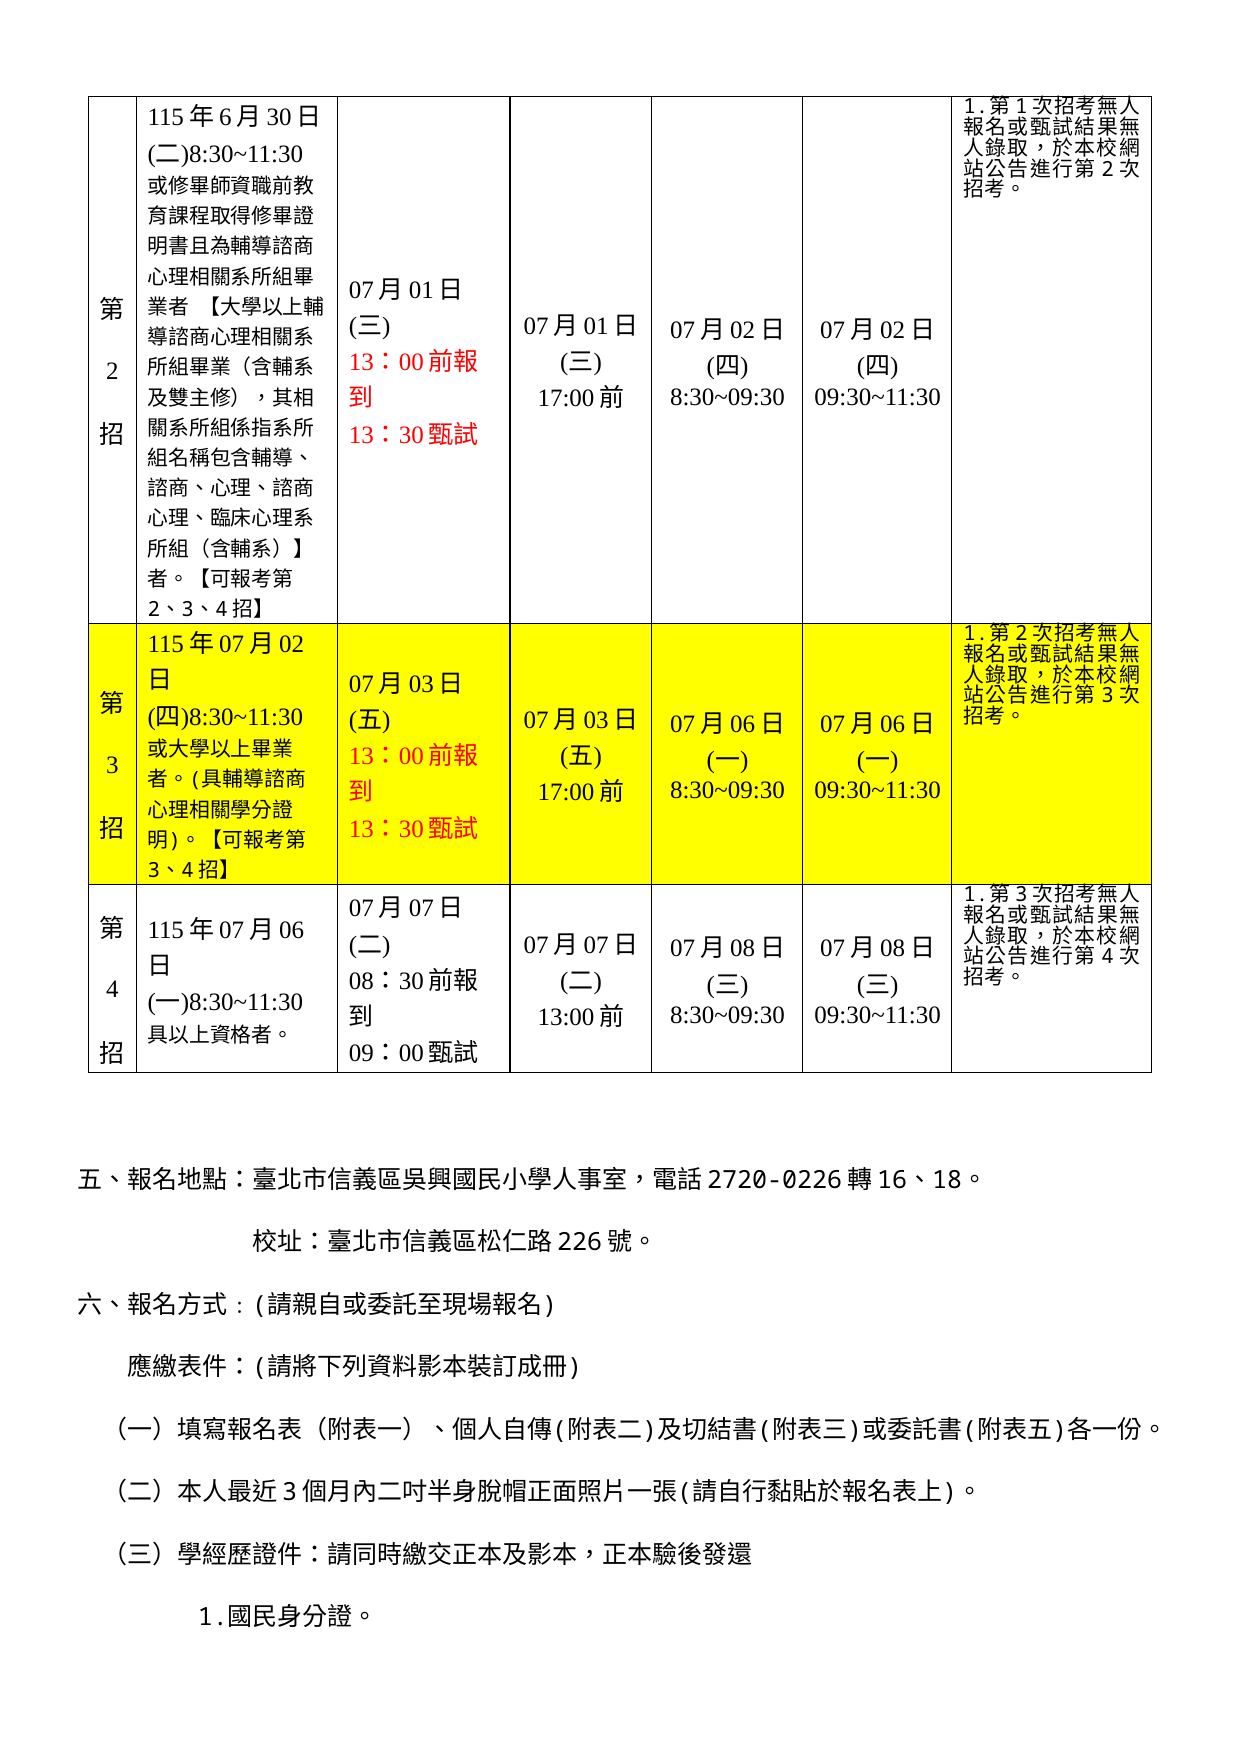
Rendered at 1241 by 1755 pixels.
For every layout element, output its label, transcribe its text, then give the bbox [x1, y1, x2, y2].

text 校址：臺北市信義區松仁路226號。 [252, 1198, 1163, 1261]
table_cell 1.第2次招考無人報名或甄試結果無人錄取，於本校網站公告進行第3次招考。 [952, 624, 1151, 884]
table_cell 115年6月30日 (二)8:30~11:30 或修畢師資職前教育課程取得修畢證明書且為輔導諮商心理相關系所組畢業者 【大學以上輔導諮商心理相關系所組畢業（含輔系及雙主修），其相關系所組係指系所組名稱包含輔導、諮商、心理、諮商心理、臨床心理系所組（含輔系）】者。【可報考第2、3、4招】 [137, 97, 337, 623]
text （二）本人最近3個月內二吋半身脫帽正面照片一張(請自行黏貼於報名表上)。 [77, 1448, 1163, 1511]
table_cell 1.第3次招考無人報名或甄試結果無人錄取，於本校網站公告進行第4次招考。 [952, 885, 1151, 1072]
table_cell 第3招 [89, 624, 136, 884]
table_cell 115年07月02日 (四)8:30~11:30 或大學以上畢業者。(具輔導諮商心理相關學分證明)。【可報考第3、4招】 [137, 624, 337, 884]
table_cell 07月07日 (二) 13:00前 [511, 885, 651, 1072]
table_cell 115年07月06日 (一)8:30~11:30 具以上資格者。 [137, 885, 337, 1072]
table_cell 07月03日(五) 13：00前報到 13：30甄試 [338, 624, 509, 884]
table_cell 07月03日 (五) 17:00前 [511, 624, 651, 884]
table_cell 1.第1次招考無人報名或甄試結果無人錄取，於本校網站公告進行第2次招考。 [952, 97, 1151, 623]
text 五、報名地點：臺北市信義區吳興國民小學人事室，電話2720-0226轉16、18。 [77, 1136, 1163, 1198]
text （三）學經歷證件：請同時繳交正本及影本，正本驗後發還 [77, 1511, 1163, 1573]
table_cell 07月02日 (四) 8:30~09:30 [652, 97, 802, 623]
table_cell 07月07日(二) 08：30前報到 09：00甄試 [338, 885, 509, 1072]
table_cell 07月06日 (一) 09:30~11:30 [803, 624, 951, 884]
text （一）填寫報名表（附表一）、個人自傳(附表二)及切結書(附表三)或委託書(附表五)各一份。 [77, 1386, 1163, 1448]
table_cell 07月01日(三) 13：00前報到 13：30甄試 [338, 97, 509, 623]
table_cell 07月08日 (三) 09:30~11:30 [803, 885, 951, 1072]
table_cell 07月02日 (四) 09:30~11:30 [803, 97, 951, 623]
text 1.國民身分證。 [148, 1573, 1163, 1636]
table_cell 07月01日 (三) 17:00前 [511, 97, 651, 623]
text 六、報名方式﹕(請親自或委託至現場報名) [77, 1261, 1163, 1323]
table_cell 07月08日 (三) 8:30~09:30 [652, 885, 802, 1072]
text 應繳表件：(請將下列資料影本裝訂成冊) [127, 1323, 1163, 1386]
table_cell 第4招 [89, 885, 136, 1072]
table_cell 07月06日 (一) 8:30~09:30 [652, 624, 802, 884]
table_cell 第 2招 [89, 97, 136, 623]
